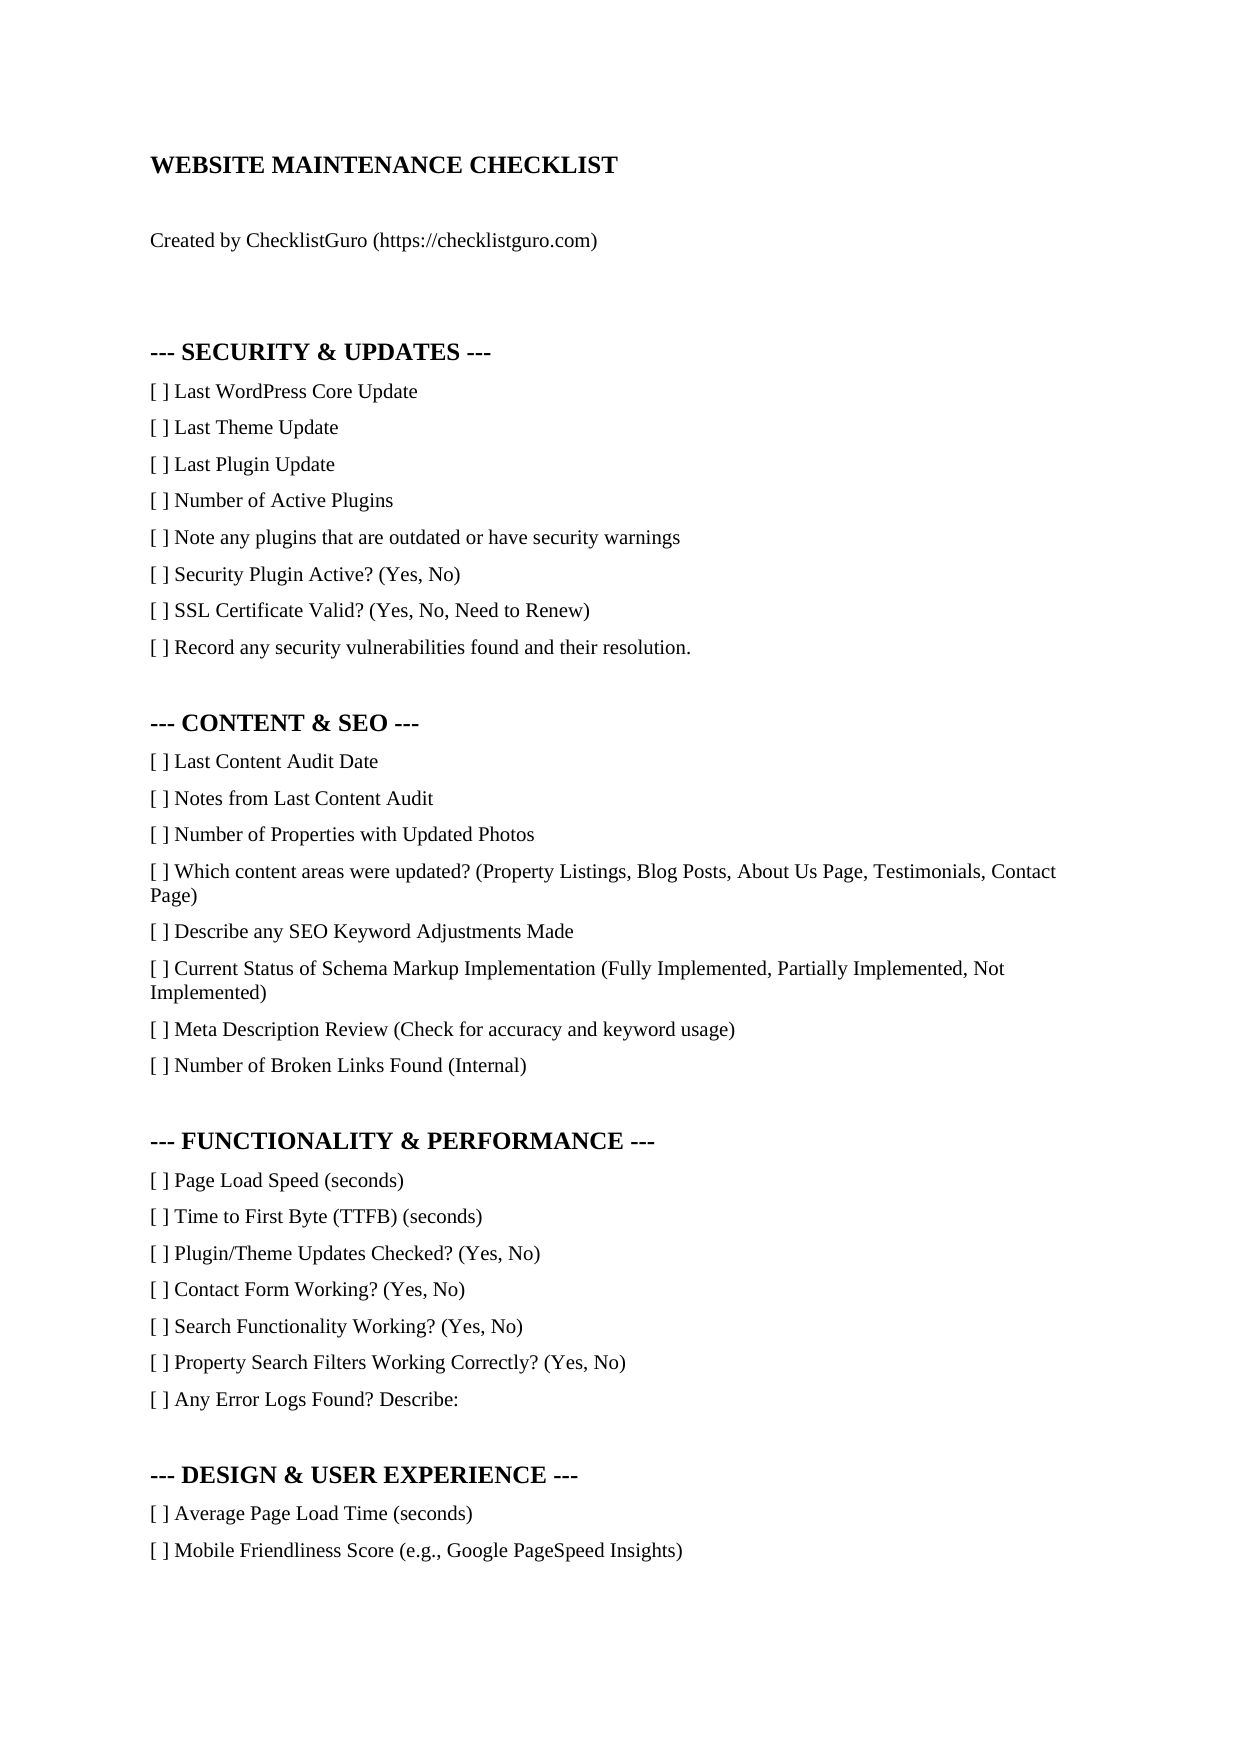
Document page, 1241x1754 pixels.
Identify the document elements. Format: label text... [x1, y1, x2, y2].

text [ ] Describe any SEO Keyword Adjustments Made [150, 919, 1090, 943]
text [ ] Contact Form Working? (Yes, No) [150, 1277, 1090, 1301]
text Created by ChecklistGuro (https://checklistguro.com) [150, 228, 1090, 252]
text [ ] Meta Description Review (Check for accuracy and keyword usage) [150, 1017, 1090, 1041]
text [ ] Security Plugin Active? (Yes, No) [150, 562, 1090, 586]
text [ ] Average Page Load Time (seconds) [150, 1501, 1090, 1525]
text [ ] Any Error Logs Found? Describe: [150, 1387, 1090, 1411]
text --- DESIGN & USER EXPERIENCE --- [150, 1460, 1090, 1489]
text [ ] SSL Certificate Valid? (Yes, No, Need to Renew) [150, 598, 1090, 622]
text [ ] Record any security vulnerabilities found and their resolution. [150, 635, 1090, 659]
text [ ] Notes from Last Content Audit [150, 786, 1090, 810]
text [ ] Last Theme Update [150, 415, 1090, 439]
text [ ] Number of Active Plugins [150, 488, 1090, 512]
text [ ] Current Status of Schema Markup Implementation (Fully Implemented, Partially Implemented, Not Implemented) [150, 956, 1090, 1004]
text [ ] Last Plugin Update [150, 452, 1090, 476]
text --- CONTENT & SEO --- [150, 708, 1090, 737]
text [ ] Page Load Speed (seconds) [150, 1167, 1090, 1192]
text [ ] Mobile Friendliness Score (e.g., Google PageSpeed Insights) [150, 1538, 1090, 1562]
text [ ] Note any plugins that are outdated or have security warnings [150, 525, 1090, 549]
text [ ] Which content areas were updated? (Property Listings, Blog Posts, About Us Page, Testimonials, Contact Page) [150, 859, 1090, 907]
text [ ] Last Content Audit Date [150, 749, 1090, 773]
text [ ] Time to First Byte (TTFB) (seconds) [150, 1204, 1090, 1228]
text --- SECURITY & UPDATES --- [150, 337, 1090, 366]
text [ ] Property Search Filters Working Correctly? (Yes, No) [150, 1350, 1090, 1374]
text --- FUNCTIONALITY & PERFORMANCE --- [150, 1126, 1090, 1155]
text [ ] Number of Broken Links Found (Internal) [150, 1053, 1090, 1077]
text [ ] Search Functionality Working? (Yes, No) [150, 1314, 1090, 1338]
text [ ] Last WordPress Core Update [150, 379, 1090, 403]
text [ ] Number of Properties with Updated Photos [150, 822, 1090, 846]
text WEBSITE MAINTENANCE CHECKLIST [150, 150, 1090, 179]
text [ ] Plugin/Theme Updates Checked? (Yes, No) [150, 1241, 1090, 1265]
